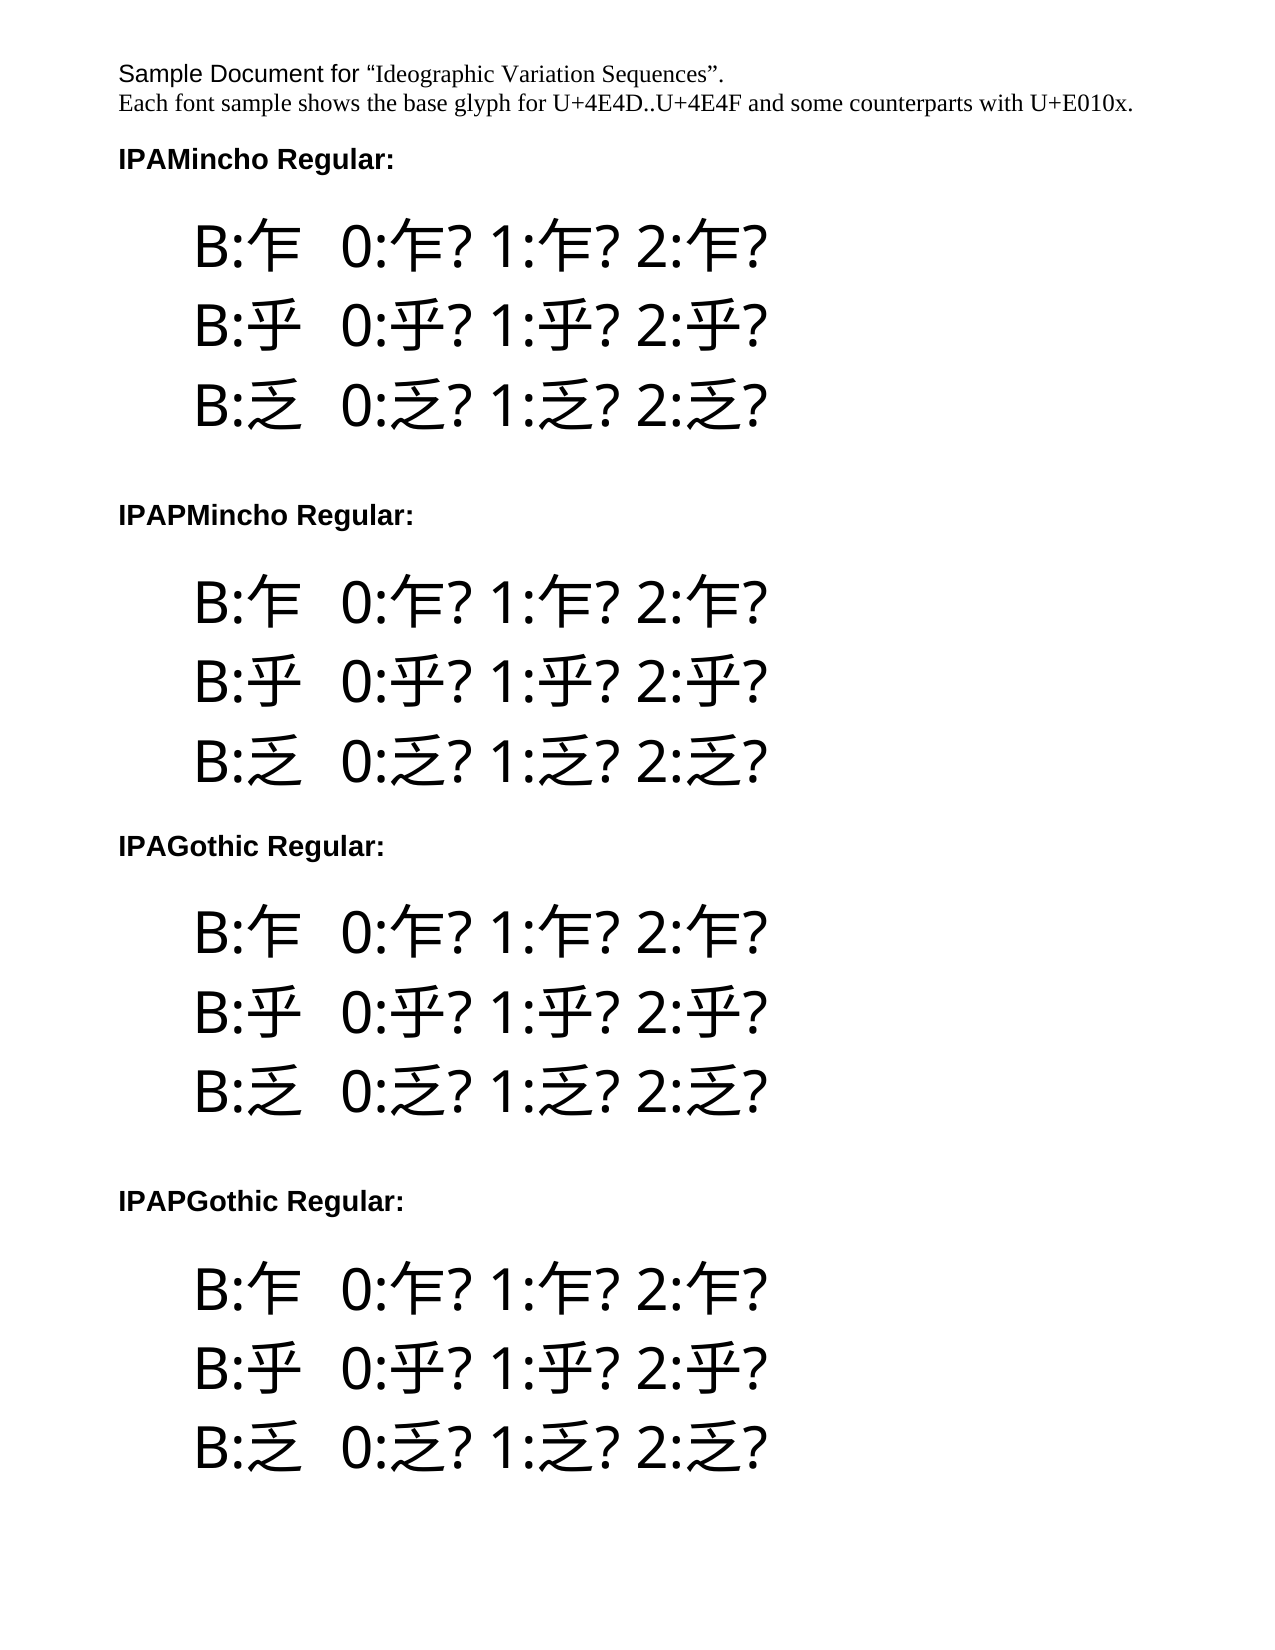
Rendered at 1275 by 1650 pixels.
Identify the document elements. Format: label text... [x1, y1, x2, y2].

text B:乍 0:乍? 1:乍? 2:乍? B:乎 0:乎? 1:乎? 2:乎? B:乏 0:乏? 1:乏? 2:乏? [118, 1247, 1216, 1486]
text B:乍 0:乍? 1:乍? 2:乍? B:乎 0:乎? 1:乎? 2:乎? B:乏 0:乏? 1:乏? 2:乏? [118, 561, 1216, 799]
text B:乍 0:乍? 1:乍? 2:乍? B:乎 0:乎? 1:乎? 2:乎? B:乏 0:乏? 1:乏? 2:乏? [118, 205, 1216, 443]
text Sample Document for “Ideographic Variation Sequences”. [118, 59, 1216, 88]
subtitle IPAPMincho Regular: [118, 498, 1216, 531]
text IPAGothic Regular: [118, 828, 1216, 862]
subtitle IPAMincho Regular: [118, 142, 1216, 175]
text B:乍 0:乍? 1:乍? 2:乍? B:乎 0:乎? 1:乎? 2:乎? B:乏 0:乏? 1:乏? 2:乏? [118, 892, 1216, 1130]
text Each font sample shows the base glyph for U+4E4D..U+4E4F and some counterparts with U+E010x. [118, 88, 1216, 117]
subtitle IPAPGothic Regular: [118, 1184, 1216, 1218]
